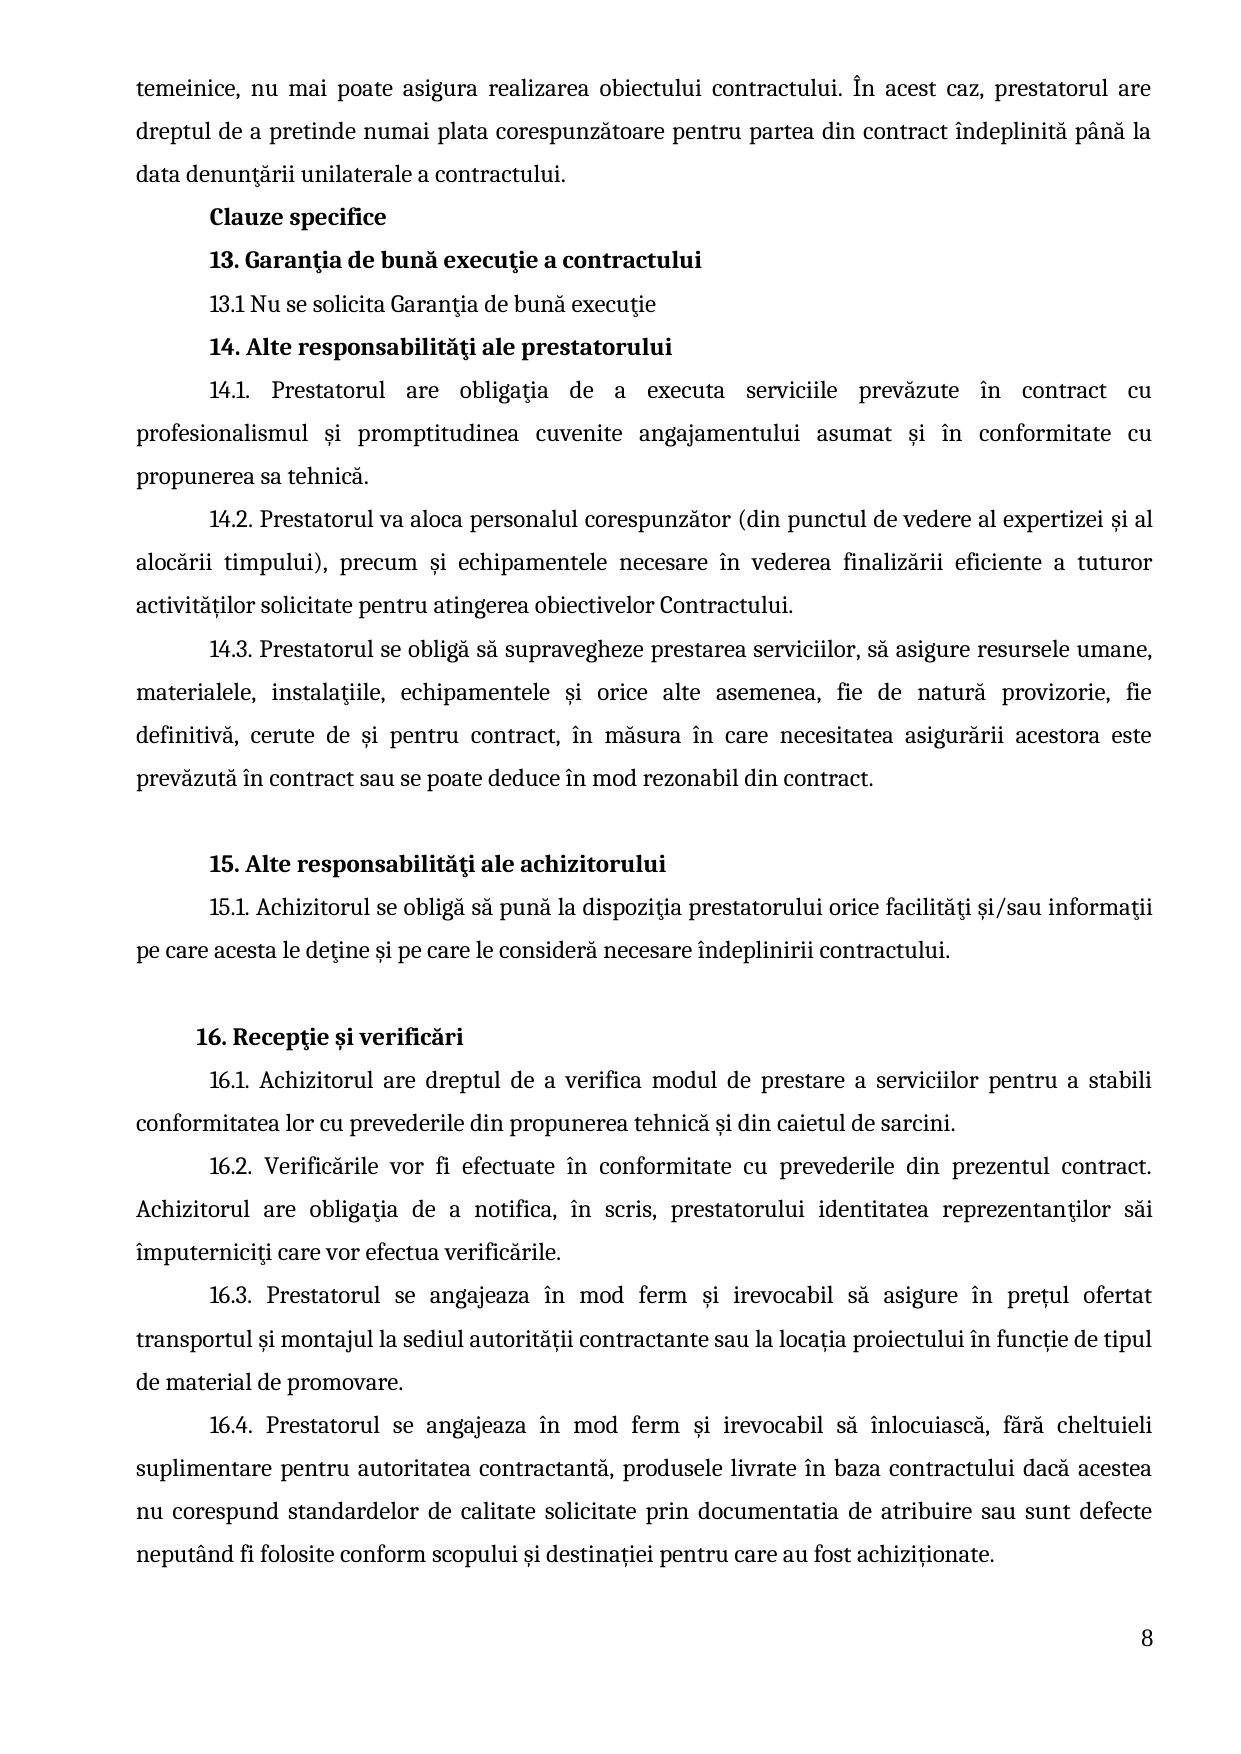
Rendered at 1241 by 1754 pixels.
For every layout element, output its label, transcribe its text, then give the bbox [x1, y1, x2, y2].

text 14. Alte responsabilităţi ale prestatorului [136, 333, 1153, 361]
text 13. Garanţia de bună execuţie a contractului [136, 246, 1153, 275]
text 15.1. Achizitorul se obligă să pună la dispoziţia prestatorului orice facilităţi şi/sau informaţii pe care acesta le deţine şi pe care le consideră necesare îndeplinirii contractului. [136, 893, 1153, 965]
text temeinice, nu mai poate asigura realizarea obiectului contractului. În acest caz, prestatorul are dreptul de a pretinde numai plata corespunzătoare pentru partea din contract îndeplinită până la data denunţării unilaterale a contractului. [136, 74, 1153, 189]
text 14.2. Prestatorul va aloca personalul corespunzător (din punctul de vedere al expertizei și al alocării timpului), precum și echipamentele necesare în vederea finalizării eficiente a tuturor activităților solicitate pentru atingerea obiectivelor Contractului. [136, 505, 1153, 620]
text 16.4. Prestatorul se angajeaza în mod ferm și irevocabil să înlocuiască, fără cheltuieli suplimentare pentru autoritatea contractantă, produsele livrate în baza contractului dacă acestea nu corespund standardelor de calitate solicitate prin documentatia de atribuire sau sunt defecte neputând fi folosite conform scopului și destinației pentru care au fost achiziționate. [136, 1411, 1153, 1569]
text 16.1. Achizitorul are dreptul de a verifica modul de prestare a serviciilor pentru a stabili conformitatea lor cu prevederile din propunerea tehnică şi din caietul de sarcini. [136, 1066, 1153, 1138]
text 15. Alte responsabilităţi ale achizitorului [136, 850, 1153, 879]
text 16.3. Prestatorul se angajeaza în mod ferm și irevocabil să asigure în prețul ofertat transportul și montajul la sediul autorității contractante sau la locația proiectului în funcție de tipul de material de promovare. [136, 1281, 1153, 1396]
text 16.2. Verificările vor fi efectuate în conformitate cu prevederile din prezentul contract. Achizitorul are obligaţia de a notifica, în scris, prestatorului identitatea reprezentanţilor săi împuterniciţi care vor efectua verificările. [136, 1152, 1153, 1267]
text 14.1. Prestatorul are obligaţia de a executa serviciile prevăzute în contract cu profesionalismul şi promptitudinea cuvenite angajamentului asumat şi în conformitate cu propunerea sa tehnică. [136, 376, 1153, 491]
text Clauze specifice [136, 203, 1153, 232]
text 13.1 Nu se solicita Garanţia de bună execuţie [136, 289, 1153, 318]
text 14.3. Prestatorul se obligă să supravegheze prestarea serviciilor, să asigure resursele umane, materialele, instalaţiile, echipamentele şi orice alte asemenea, fie de natură provizorie, fie definitivă, cerute de şi pentru contract, în măsura în care necesitatea asigurării acestora este prevăzută în contract sau se poate deduce în mod rezonabil din contract. [136, 634, 1153, 793]
text 16. Recepţie şi verificări [136, 1023, 1153, 1051]
